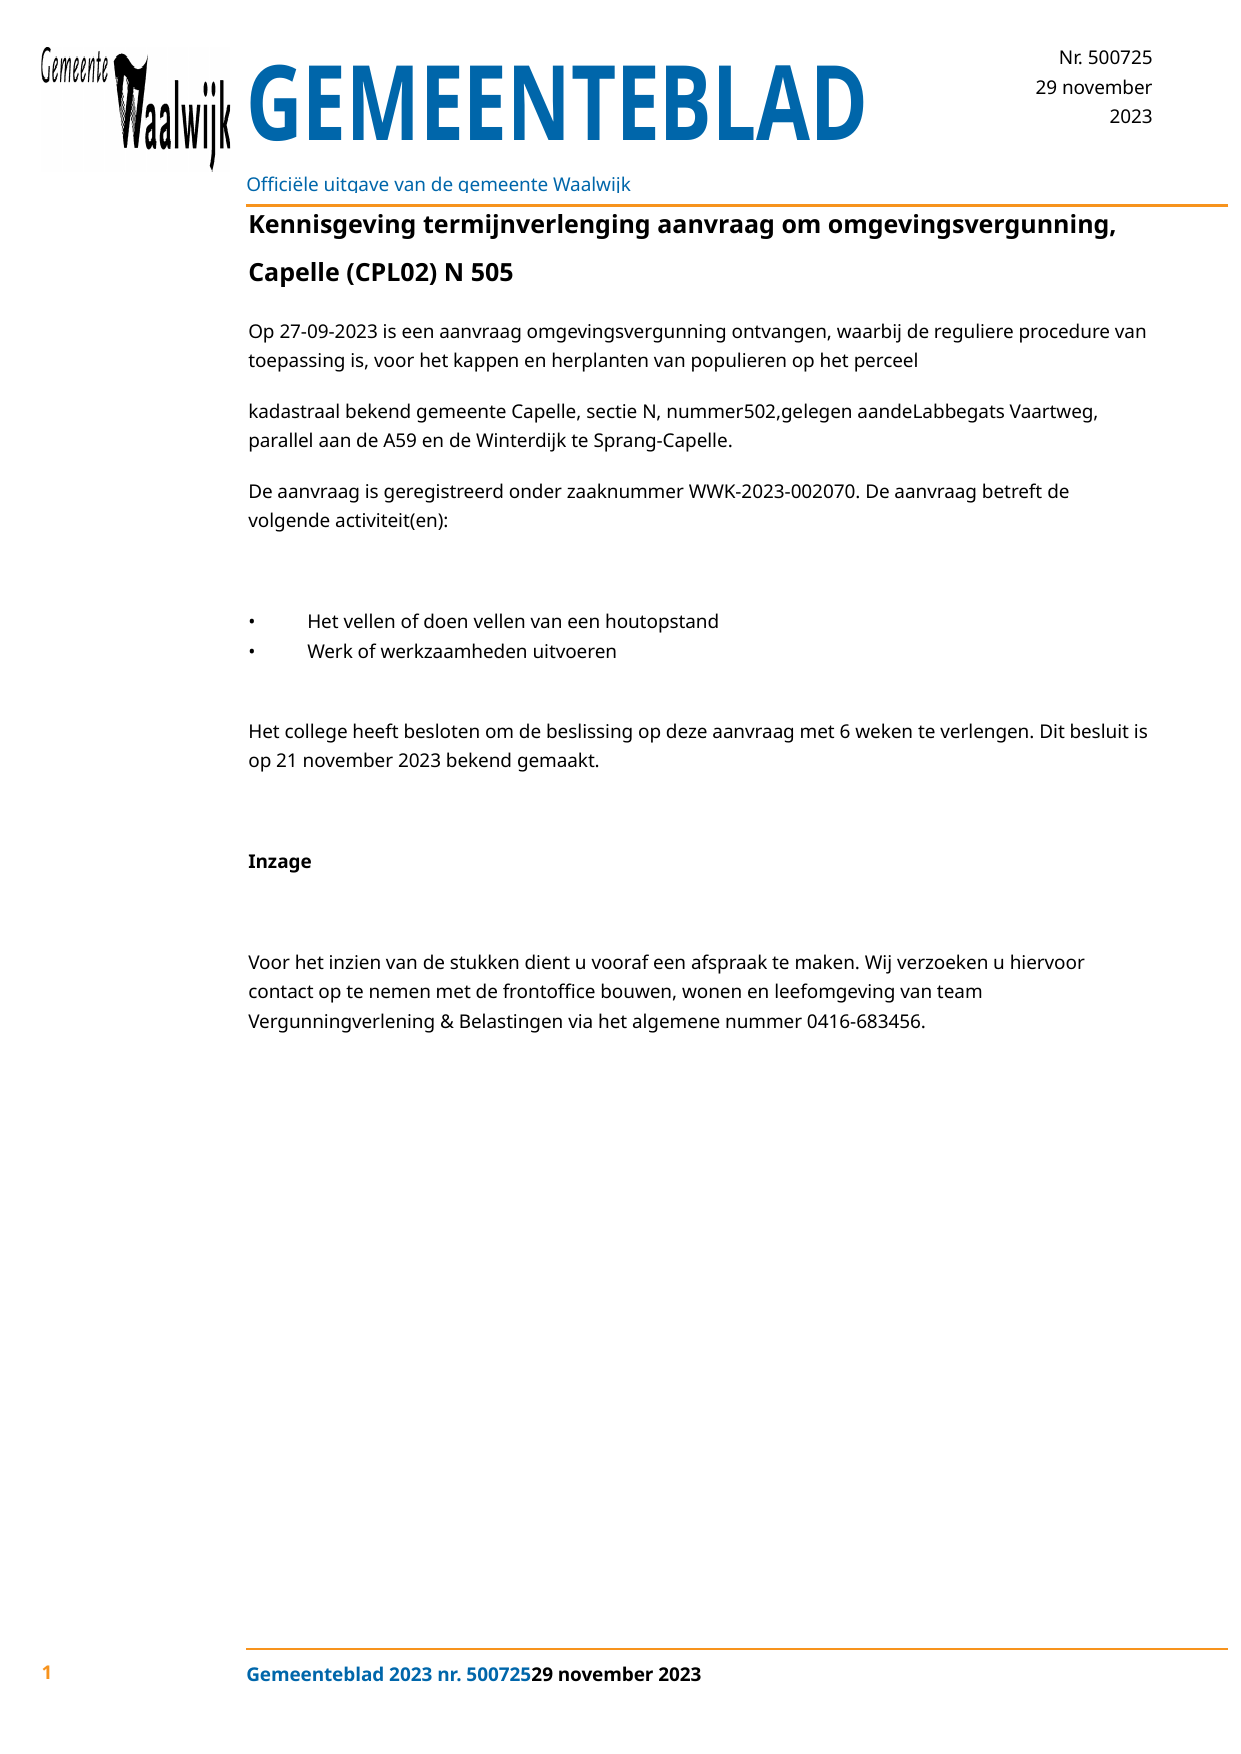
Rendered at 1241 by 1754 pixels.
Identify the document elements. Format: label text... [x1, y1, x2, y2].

text Kennisgeving termijnverlenging aanvraag om omgevingsvergunning, Capelle (CPL02) N 505 [248, 207, 1152, 288]
text Op 27-09-2023 is een aanvraag omgevingsvergunning ontvangen, waarbij de reguliere procedure van toepassing is, voor het kappen en herplanten van populieren op het perceel [248, 318, 1152, 373]
text Voor het inzien van de stukken dient u vooraf een afspraak te maken. Wij verzoeken u hiervoor contact op te nemen met de frontoffice bouwen, wonen en leefomgeving van team Vergunningverlening & Belastingen via het algemene nummer 0416-683456. [248, 949, 1152, 1034]
text De aanvraag is geregistreerd onder zaaknummer WWK-2023-002070. De aanvraag betreft de volgende activiteit(en): [248, 478, 1152, 533]
text kadastraal bekend gemeente Capelle, sectie N, nummer502,gelegen aandeLabbegats Vaartweg, parallel aan de A59 en de Winterdijk te Sprang-Capelle. [248, 398, 1152, 453]
text Inzage [248, 848, 1152, 874]
list Het vellen of doen vellen van een houtopstand [248, 608, 1152, 634]
text Het college heeft besloten om de beslissing op deze aanvraag met 6 weken te verlengen. Dit besluit is op 21 november 2023 bekend gemaakt. [248, 718, 1152, 773]
list Werk of werkzaamheden uitvoeren [248, 638, 1152, 664]
picture [41, 47, 231, 172]
